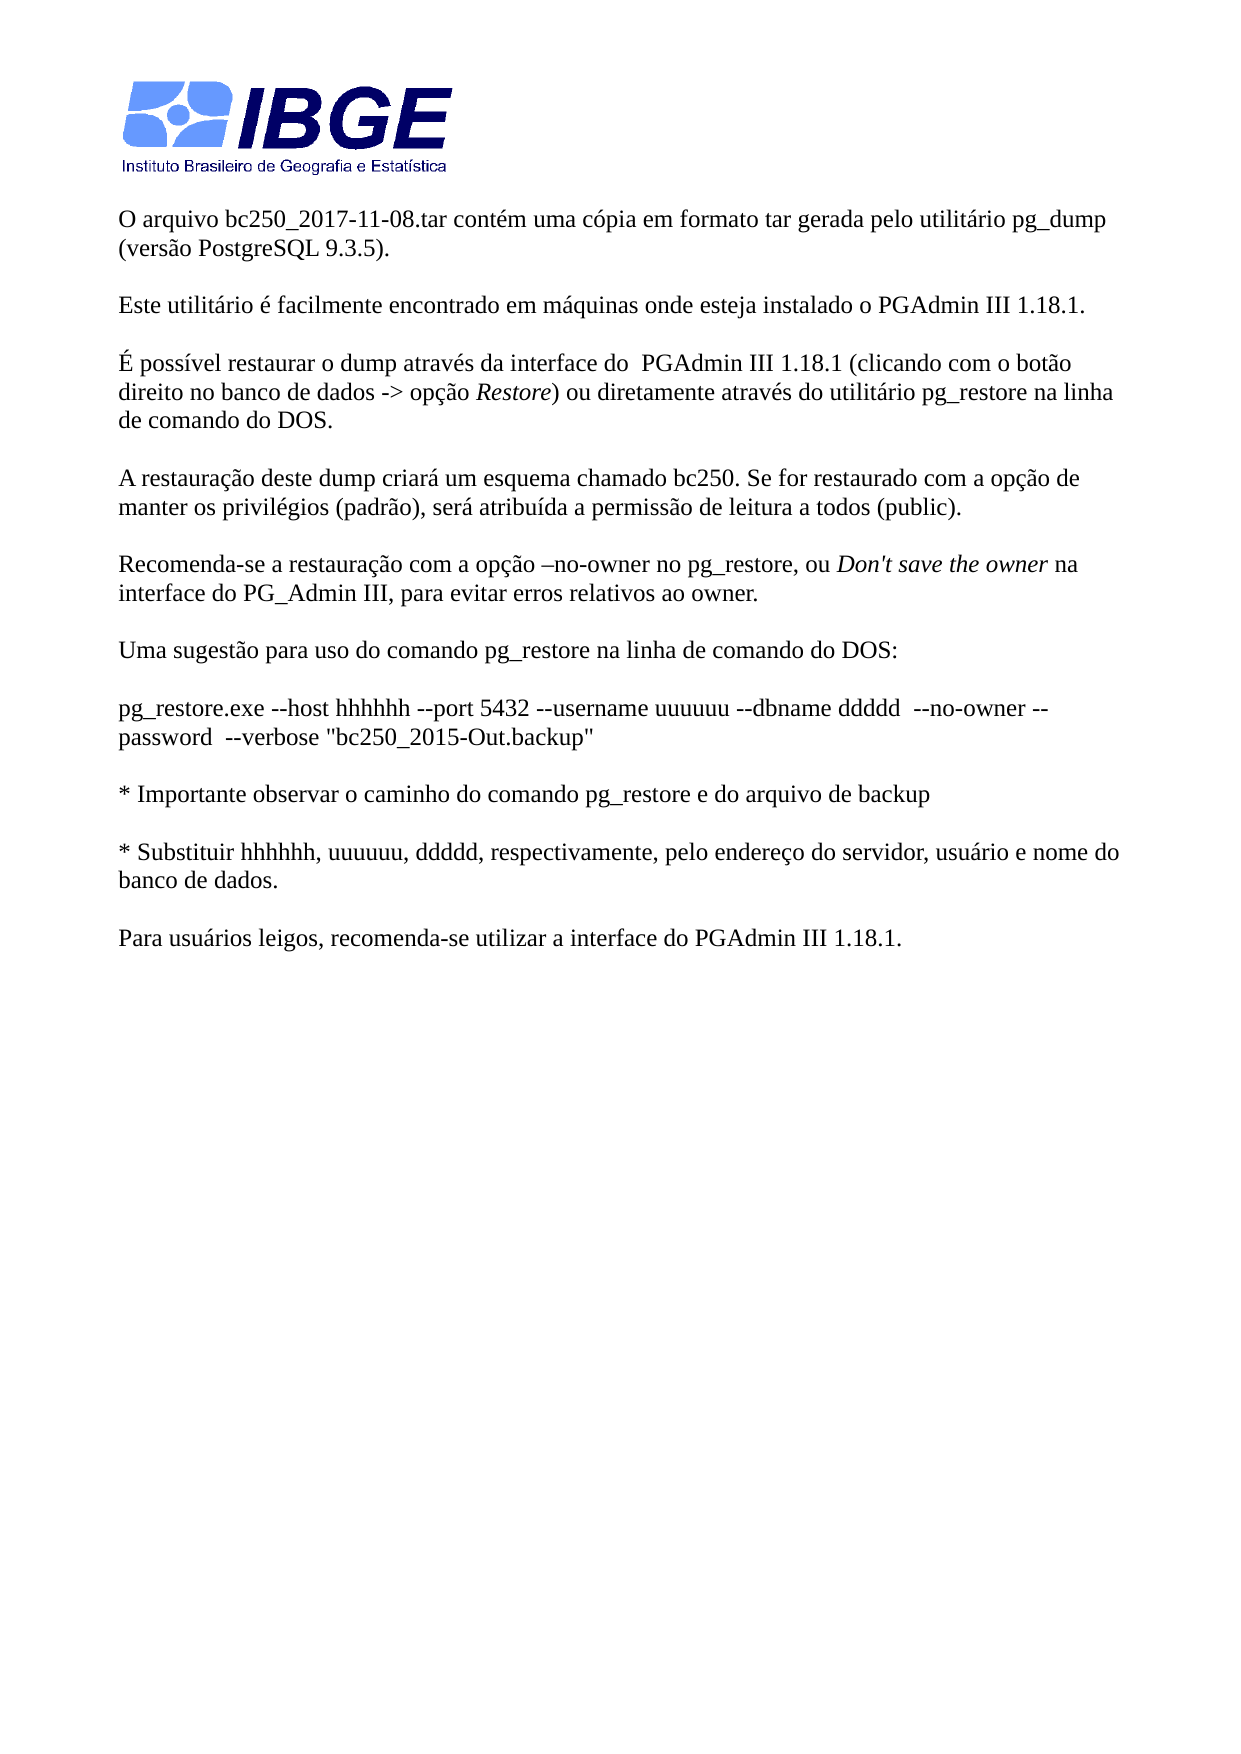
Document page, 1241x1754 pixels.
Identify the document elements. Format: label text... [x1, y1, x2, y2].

text A restauração deste dump criará um esquema chamado bc250. Se for restaurado com a opção de manter os privilégios (padrão), será atribuída a permissão de leitura a todos (public). [118, 463, 1122, 521]
text O arquivo bc250_2017-11-08.tar contém uma cópia em formato tar gerada pelo utilitário pg_dump (versão PostgreSQL 9.3.5). [118, 204, 1122, 262]
text Este utilitário é facilmente encontrado em máquinas onde esteja instalado o PGAdmin III 1.18.1. [118, 291, 1122, 319]
text Uma sugestão para uso do comando pg_restore na linha de comando do DOS: [118, 636, 1122, 664]
text pg_restore.exe --host hhhhhh --port 5432 --username uuuuuu --dbname ddddd --no-owner --password --verbose "bc250_2015-Out.backup" [118, 693, 1122, 751]
text É possível restaurar o dump através da interface do PGAdmin III 1.18.1 (clicando com o botão direito no banco de dados -> opção Restore) ou diretamente através do utilitário pg_restore na linha de comando do DOS. [118, 348, 1122, 434]
text * Substituir hhhhhh, uuuuuu, ddddd, respectivamente, pelo endereço do servidor, usuário e nome do banco de dados. [118, 837, 1122, 894]
text * Importante observar o caminho do comando pg_restore e do arquivo de backup [118, 779, 1122, 808]
text Recomenda-se a restauração com a opção –no-owner no pg_restore, ou Don't save the owner na interface do PG_Admin III, para evitar erros relativos ao owner. [118, 549, 1122, 607]
text Para usuários leigos, recomenda-se utilizar a interface do PGAdmin III 1.18.1. [118, 923, 1122, 952]
picture [115, 77, 453, 177]
